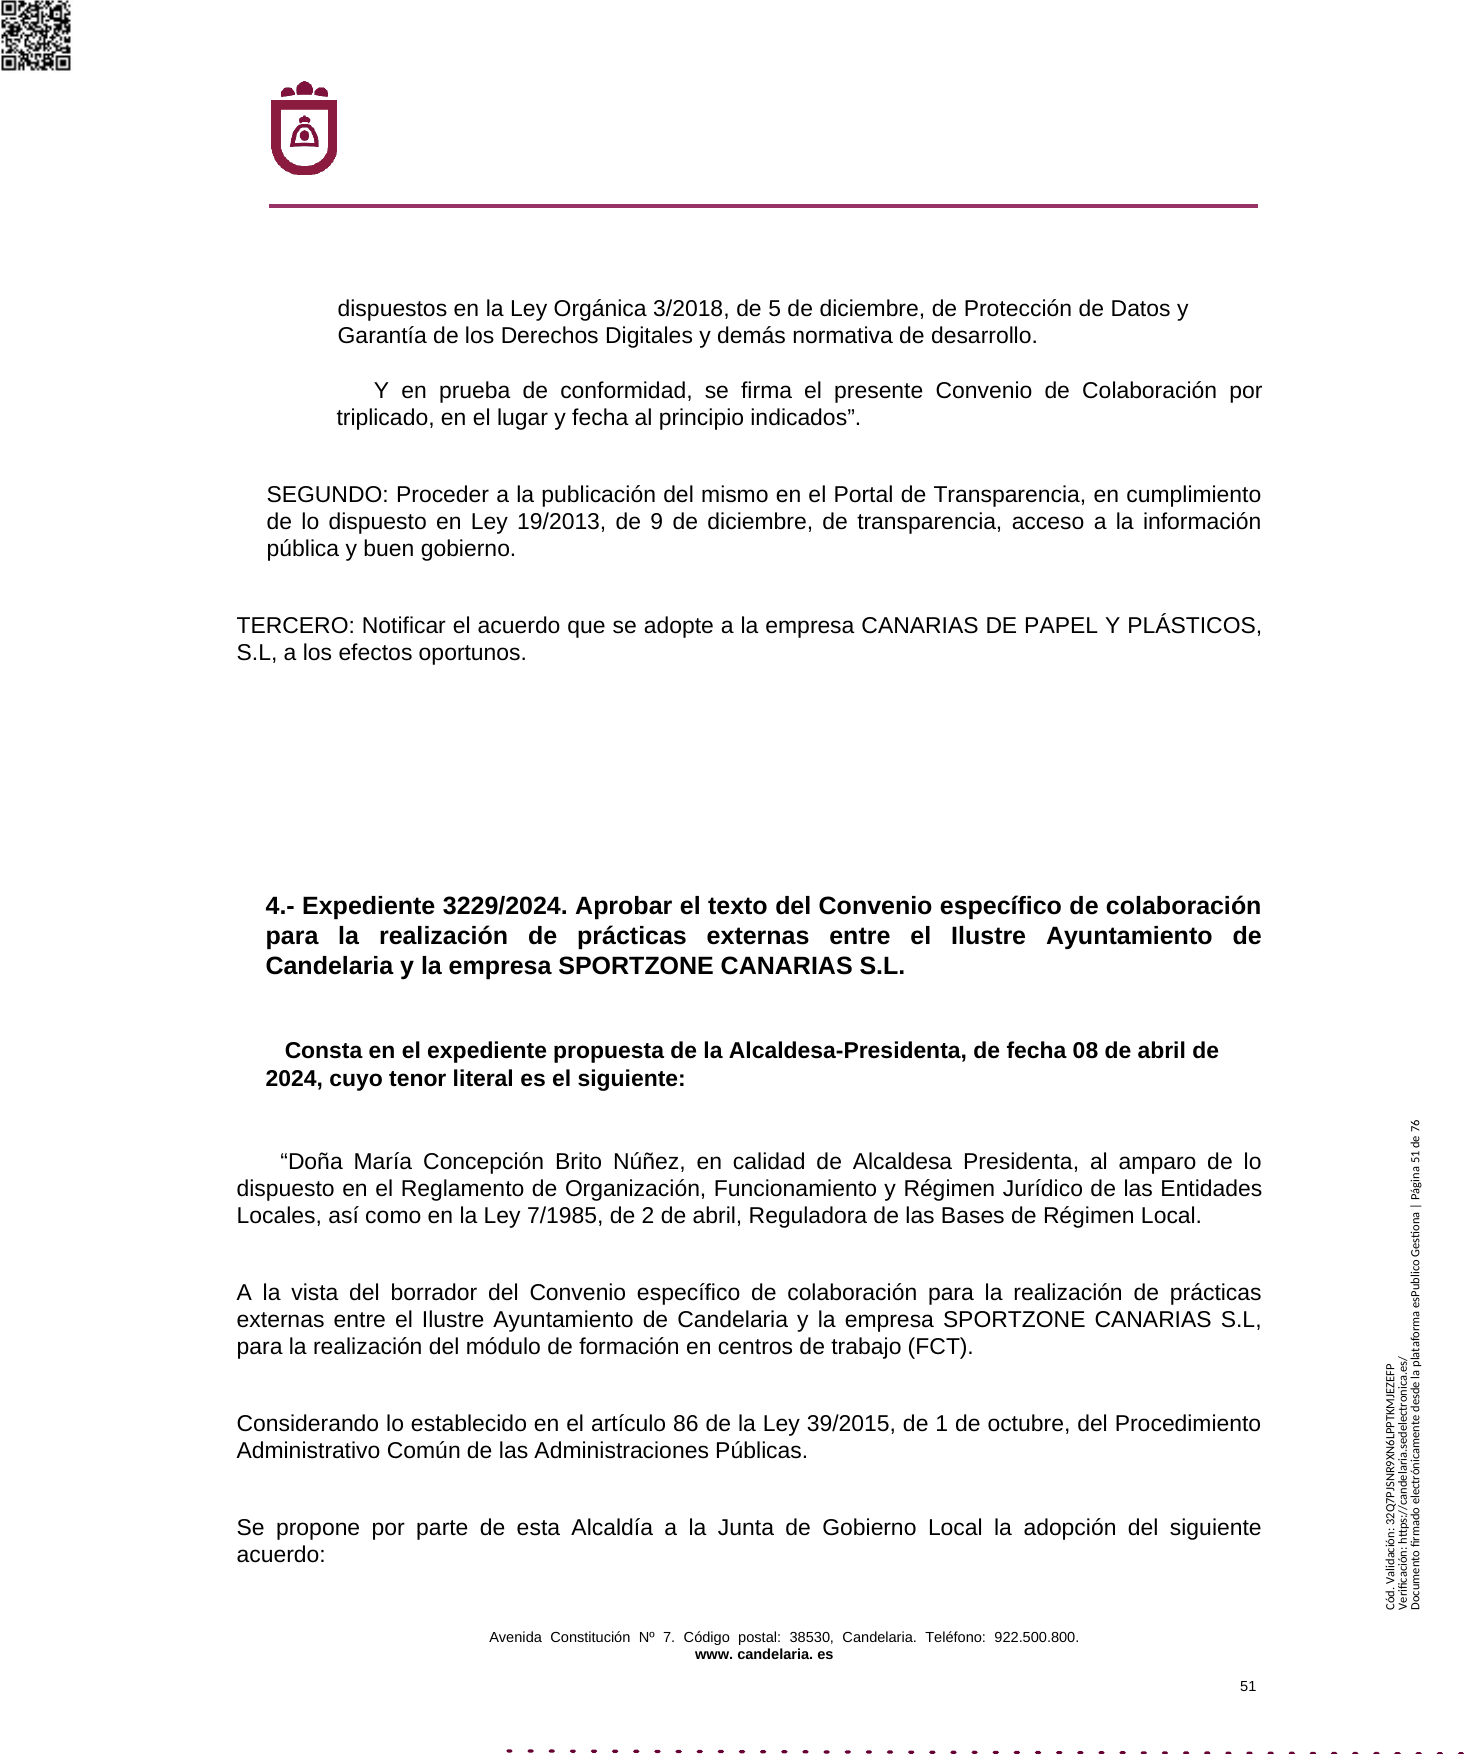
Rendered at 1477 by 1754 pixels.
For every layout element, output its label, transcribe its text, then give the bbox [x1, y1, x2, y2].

text Consta en el expediente propuesta de la Alcaldesa-Presidenta, de fecha 08 de abril de 2024, cuyo tenor literal es el siguiente: [265, 1037, 1270, 1091]
text Se propone por parte de esta Alcaldía a la Junta de Gobierno Local la adopción del siguiente acuerdo: [236, 1514, 1263, 1567]
text “Doña María Concepción Brito Núñez, en calidad de Alcaldesa Presidenta, al amparo de lo dispuesto en el Reglamento de Organización, Funcionamiento y Régimen Jurídico de las Entidades Locales, así como en la Ley 7/1985, de 2 de abril, Reguladora de las Bases de Régimen Local. [236, 1148, 1263, 1228]
text SEGUNDO: Proceder a la publicación del mismo en el Portal de Transparencia, en cumplimiento de lo dispuesto en Ley 19/2013, de 9 de diciembre, de transparencia, acceso a la información pública y buen gobierno. [266, 481, 1263, 561]
text 4.- Expediente 3229/2024. Aprobar el texto del Convenio específico de colaboración para la realización de prácticas externas entre el Ilustre Ayuntamiento de Candelaria y la empresa SPORTZONE CANARIAS S.L. [265, 891, 1263, 979]
text dispuestos en la Ley Orgánica 3/2018, de 5 de diciembre, de Protección de Datos y Garantía de los Derechos Digitales y demás normativa de desarrollo. [337, 295, 1189, 348]
text Considerando lo establecido en el artículo 86 de la Ley 39/2015, de 1 de octubre, del Procedimiento Administrativo Común de las Administraciones Públicas. [236, 1410, 1263, 1463]
text TERCERO: Notificar el acuerdo que se adopte a la empresa CANARIAS DE PAPEL Y PLÁSTICOS, S.L, a los efectos oportunos. [236, 612, 1263, 665]
text A la vista del borrador del Convenio específico de colaboración para la realización de prácticas externas entre el Ilustre Ayuntamiento de Candelaria y la empresa SPORTZONE CANARIAS S.L, para la realización del módulo de formación en centros de trabajo (FCT). [236, 1279, 1263, 1359]
text Y en prueba de conformidad, se firma el presente Convenio de Colaboración por triplicado, en el lugar y fecha al principio indicados”. [336, 377, 1263, 431]
